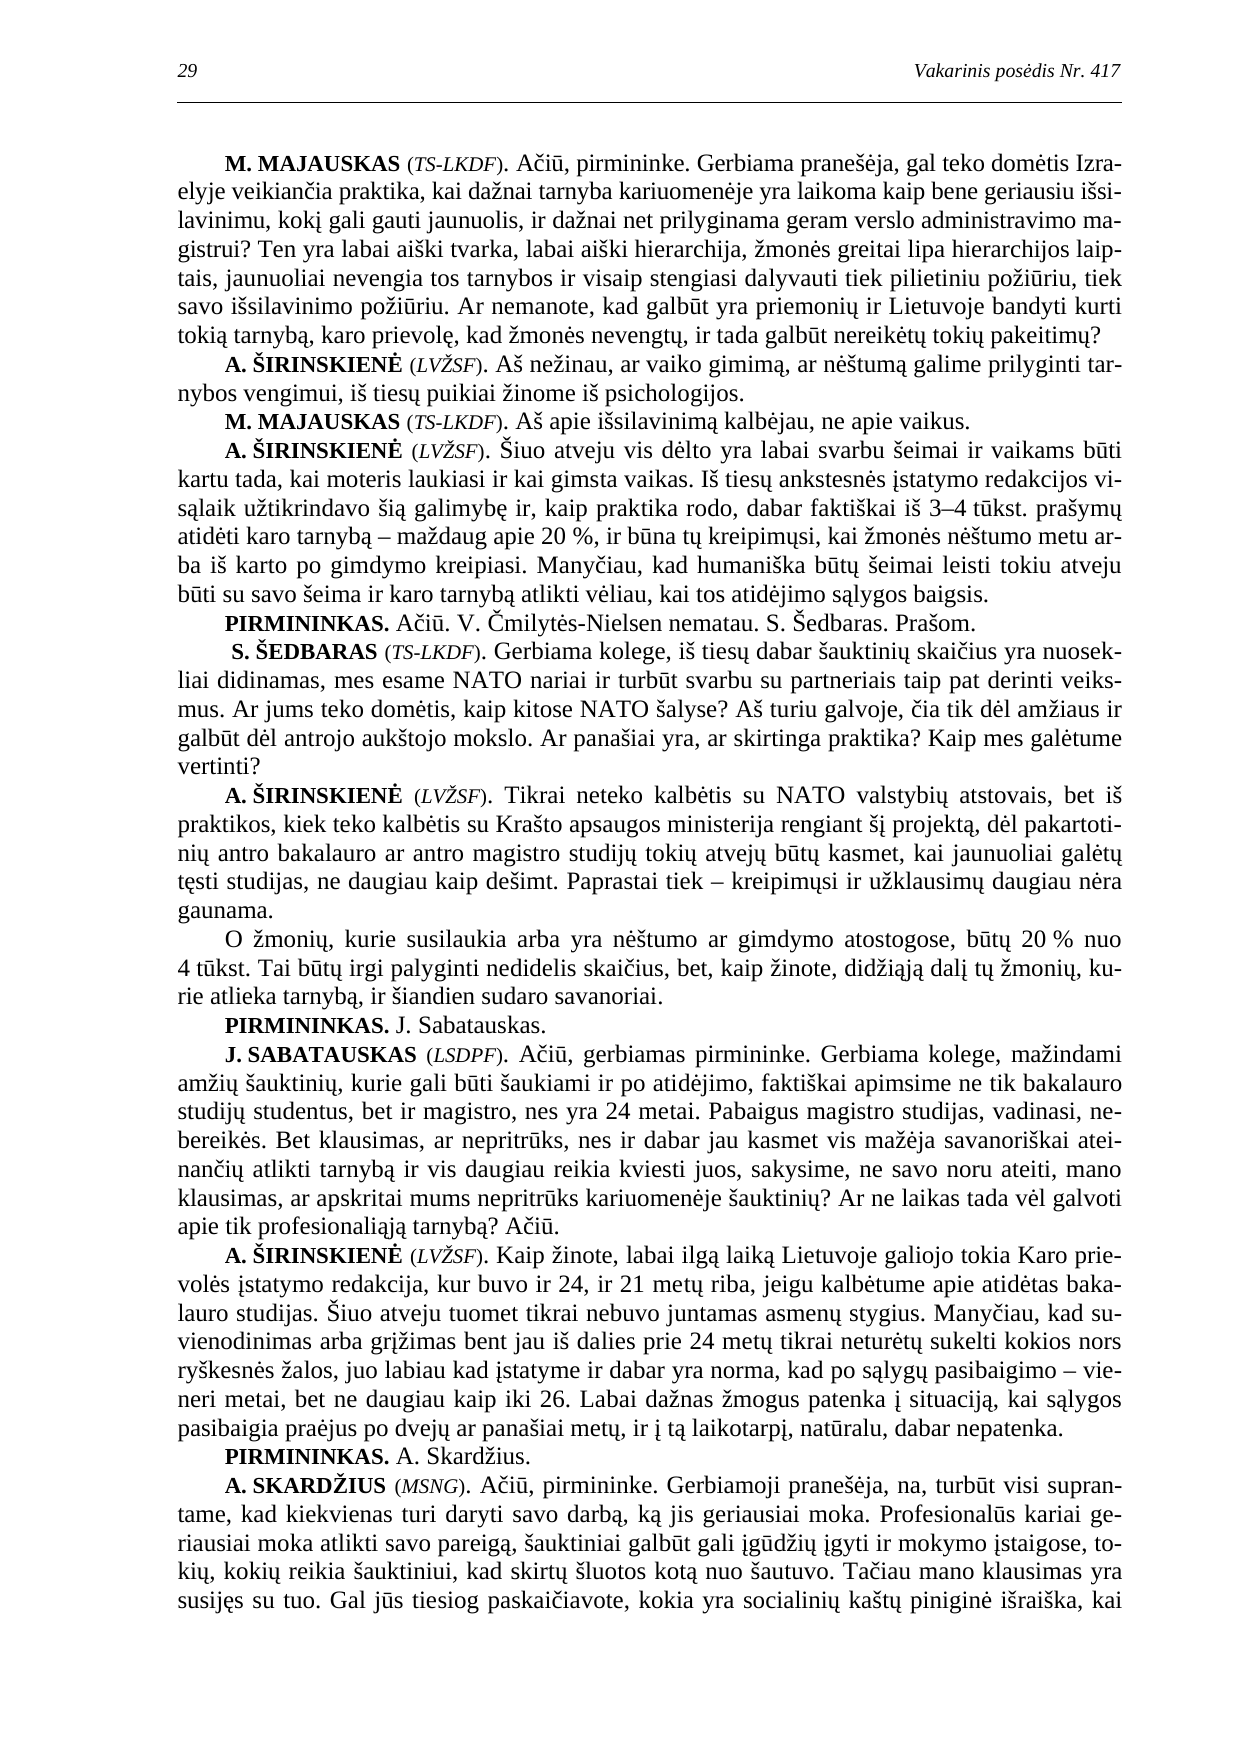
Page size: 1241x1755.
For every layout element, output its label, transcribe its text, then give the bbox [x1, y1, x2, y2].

text A. SKARDŽIUS (MSNG). Ačiū, pir­mi­nin­ke. Ger­bia­mo­ji pra­ne­šė­ja, na, tur­būt vi­si su­pran­ta­me, kad kiek­vie­nas tu­ri da­ry­ti sa­vo dar­bą, ką jis ge­riau­siai mo­ka. Pro­fe­sio­na­lūs ka­riai ge­riau­siai mo­ka at­lik­ti sa­vo pa­rei­gą, šauk­ti­niai gal­būt ga­li įgū­džių įgy­ti ir mo­ky­mo įstai­go­se, to­kių, ko­kių rei­kia šauk­ti­niui, kad skir­tų šluo­tos ko­tą nuo šau­tu­vo. Ta­čiau ma­no klau­si­mas yra su­si­jęs su tuo. Gal jūs tie­siog pa­skai­čia­vo­te, ko­kia yra so­cia­li­nių kaš­tų pi­ni­gi­nė iš­raiš­ka, kai [177, 1470, 1122, 1614]
text S. ŠEDBARAS (TS-LKDF). Ger­bia­ma ko­le­ge, iš tie­sų da­bar šauk­ti­nių skai­čius yra nuo­sek­liai di­di­na­mas, mes esa­me NATO na­riai ir tur­būt svar­bu su part­ne­riais taip pat de­rin­ti veiks­mus. Ar jums te­ko do­mė­tis, kaip ki­to­se NATO ša­ly­se? Aš tu­riu gal­vo­je, čia tik dėl am­žiaus ir gal­būt dėl ant­ro­jo aukš­to­jo moks­lo. Ar pa­na­šiai yra, ar skir­tin­ga prak­ti­ka? Kaip mes ga­lė­tu­me ver­tin­ti? [177, 636, 1122, 780]
text O žmo­nių, ku­rie su­si­lau­kia ar­ba yra nėš­tu­mo ar gim­dy­mo atos­to­go­se, bū­tų 20 % nuo 4 tūkst. Tai bū­tų ir­gi pa­ly­gin­ti ne­di­de­lis skai­čius, bet, kaip ži­no­te, di­dži­ą­ją da­lį tų žmo­nių, ku­rie at­lie­ka tar­ny­bą, ir šian­dien su­da­ro sa­va­no­riai. [177, 924, 1122, 1010]
text M. MAJAUSKAS (TS-LKDF). Ačiū, pir­mi­nin­ke. Ger­bia­ma pra­ne­šė­ja, gal te­ko do­mė­tis Iz­ra­e­ly­je vei­kian­čia prak­ti­ka, kai daž­nai tar­ny­ba ka­riuo­me­nė­je yra lai­ko­ma kaip be­ne ge­riau­siu iš­si­la­vi­ni­mu, ko­kį ga­li gau­ti jau­nuo­lis, ir daž­nai net pri­ly­gi­na­ma ge­ram ver­slo ad­mi­nist­ra­vi­mo ma­gist­rui? Ten yra la­bai aiš­ki tvar­ka, la­bai aiš­ki hie­rar­chi­ja, žmo­nės grei­tai li­pa hie­rar­chi­jos laip­tais, jau­nuo­liai ne­ven­gia tos tar­ny­bos ir vi­saip sten­gia­si da­ly­vau­ti tiek pi­lie­ti­niu po­žiū­riu, tiek sa­vo iš­si­la­vi­ni­mo po­žiū­riu. Ar ne­ma­no­te, kad gal­būt yra prie­mo­nių ir Lie­tu­vo­je ban­dy­ti kur­ti to­kią tar­ny­bą, ka­ro prie­vo­lę, kad žmo­nės ne­veng­tų, ir ta­da gal­būt ne­rei­kė­tų to­kių pa­kei­ti­mų? [177, 148, 1122, 349]
text J. SABATAUSKAS (LSDPF). Ačiū, ger­bia­mas pir­mi­nin­ke. Ger­bia­ma ko­le­ge, ma­žin­da­mi am­žių šauk­ti­nių, ku­rie ga­li bū­ti šau­kia­mi ir po ati­dė­ji­mo, fak­tiš­kai ap­im­si­me ne tik ba­ka­lau­ro stu­di­jų stu­den­tus, bet ir ma­gist­ro, nes yra 24 me­tai. Pa­bai­gus ma­gist­ro stu­di­jas, va­di­na­si, ne­be­rei­kės. Bet klau­si­mas, ar ne­pri­trūks, nes ir da­bar jau kas­met vis ma­žė­ja sa­va­no­riš­kai at­ei­nan­čių at­lik­ti tar­ny­bą ir vis dau­giau rei­kia kvies­ti juos, sa­ky­si­me, ne sa­vo no­ru at­ei­ti, ma­no klau­si­mas, ar ap­skri­tai mums ne­pri­trūks ka­riuo­me­nė­je šauk­ti­nių? Ar ne lai­kas ta­da vėl gal­vo­ti apie tik pro­fe­sio­na­li­ą­ją tar­ny­bą? Ačiū. [177, 1039, 1122, 1240]
text PIRMININKAS. A. Skar­džius. [177, 1441, 1122, 1470]
text A. ŠIRINSKIENĖ (LVŽSF). Aš ne­ži­nau, ar vai­ko gi­mi­mą, ar nėš­tu­mą ga­li­me pri­ly­gin­ti tar­ny­bos ven­gi­mui, iš tie­sų pui­kiai ži­no­me iš psi­cho­lo­gi­jos. [177, 349, 1122, 406]
text PIRMININKAS. J. Sa­ba­taus­kas. [177, 1010, 1122, 1039]
text M. MAJAUSKAS (TS-LKDF). Aš apie iš­si­la­vi­ni­mą kal­bė­jau, ne apie vai­kus. [177, 406, 1122, 435]
text PIRMININKAS. Ačiū. V. Čmi­ly­tės-Niel­sen ne­ma­tau. S. Šed­ba­ras. Pra­šom. [177, 608, 1122, 636]
text A. ŠIRINSKIENĖ (LVŽSF). Tik­rai ne­te­ko kal­bė­tis su NATO vals­ty­bių at­sto­vais, bet iš prak­ti­kos, kiek te­ko kal­bė­tis su Kraš­to ap­sau­gos mi­nis­te­ri­ja ren­giant šį pro­jek­tą, dėl pa­kar­to­ti­nių an­tro ba­ka­lau­ro ar an­tro ma­gist­ro stu­di­jų to­kių at­ve­jų bū­tų kas­met, kai jau­nuo­liai ga­lė­tų tęs­ti stu­di­jas, ne dau­giau kaip de­šimt. Pa­pras­tai tiek – krei­pi­mų­si ir už­klau­si­mų dau­giau nė­ra gau­na­ma. [177, 780, 1122, 924]
text A. ŠIRINSKIENĖ (LVŽSF). Kaip ži­no­te, la­bai il­gą lai­ką Lie­tu­vo­je ga­lio­jo to­kia Ka­ro prie­vo­lės įsta­ty­mo re­dak­ci­ja, kur bu­vo ir 24, ir 21 me­tų ri­ba, jei­gu kal­bė­tu­me apie ati­dė­tas ba­ka­lau­ro stu­di­jas. Šiuo at­ve­ju tuo­met tik­rai ne­bu­vo jun­ta­mas as­me­nų sty­gius. Ma­ny­čiau, kad su­vie­no­di­ni­mas ar­ba grį­ži­mas bent jau iš da­lies prie 24 me­tų tik­rai ne­tu­rė­tų su­kel­ti ko­kios nors ryš­kes­nės ža­los, juo la­biau kad įsta­ty­me ir da­bar yra nor­ma, kad po są­ly­gų pa­si­bai­gi­mo – vie­ne­ri me­tai, bet ne dau­giau kaip iki 26. La­bai daž­nas žmo­gus pa­ten­ka į si­tu­a­ci­ją, kai są­ly­gos pa­si­bai­gia pra­ėjus po dve­jų ar pa­na­šiai me­tų, ir į tą lai­ko­tar­pį, na­tū­ra­lu, da­bar ne­pa­ten­ka. [177, 1240, 1122, 1441]
text A. ŠIRINSKIENĖ (LVŽSF). Šiuo at­ve­ju vis dėl­to yra la­bai svar­bu šei­mai ir vai­kams bū­ti kar­tu ta­da, kai mo­te­ris lau­kia­si ir kai gims­ta vai­kas. Iš tie­sų anks­tes­nės įsta­ty­mo re­dak­ci­jos vi­są­laik už­tik­rin­da­vo šią ga­li­my­bę ir, kaip prak­ti­ka ro­do, da­bar fak­tiš­kai iš 3–4 tūkst. pra­šy­mų ati­dė­ti ka­ro tar­ny­bą – maž­daug apie 20 %, ir bū­na tų krei­pi­mų­si, kai žmo­nės nėš­tu­mo me­tu ar­ba iš kar­to po gim­dy­mo krei­pia­si. Ma­ny­čiau, kad hu­ma­niš­ka bū­tų šei­mai leis­ti to­kiu at­ve­ju bū­ti su sa­vo šei­ma ir ka­ro tar­ny­bą at­lik­ti vė­liau, kai tos ati­dė­ji­mo są­ly­gos baig­sis. [177, 435, 1122, 608]
